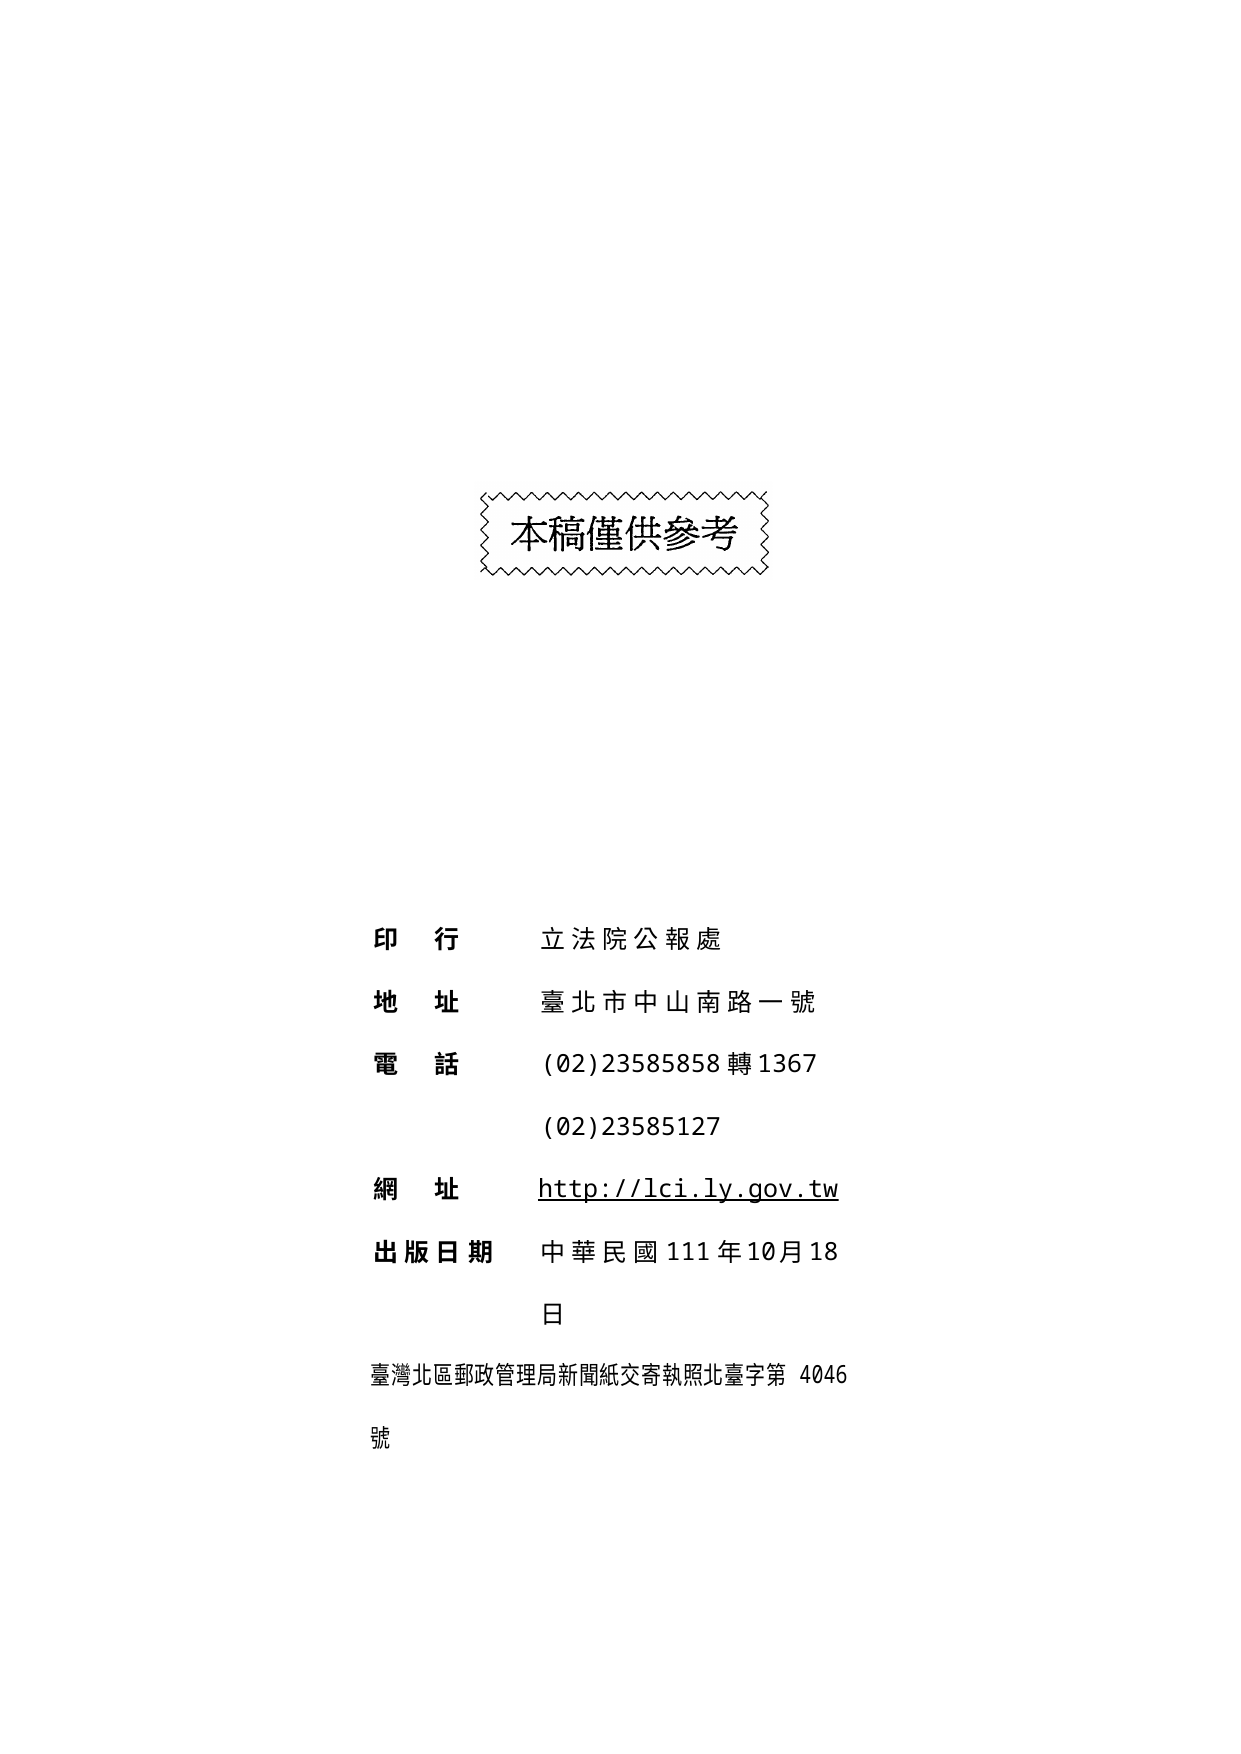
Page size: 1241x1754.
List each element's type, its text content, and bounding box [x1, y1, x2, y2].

table_cell 地址 [362, 969, 534, 1031]
table_cell 臺北市中山南路一號 [534, 969, 878, 1031]
table_cell 電話 [362, 1031, 534, 1156]
table_header [468, 406, 773, 594]
table_header 印行 [362, 906, 534, 969]
table_cell (02)23585858轉1367 (02)23585127 [534, 1031, 878, 1156]
table_cell 網址 [362, 1156, 534, 1219]
table_cell 出版日期 [362, 1219, 534, 1344]
table_header 立法院公報處 [534, 906, 878, 969]
table_cell 中華民國111年10月18日 [534, 1219, 878, 1344]
table_cell http://lci.ly.gov.tw [534, 1156, 878, 1219]
table_cell 臺灣北區郵政管理局新聞紙交寄執照北臺字第4046號 [362, 1344, 878, 1469]
